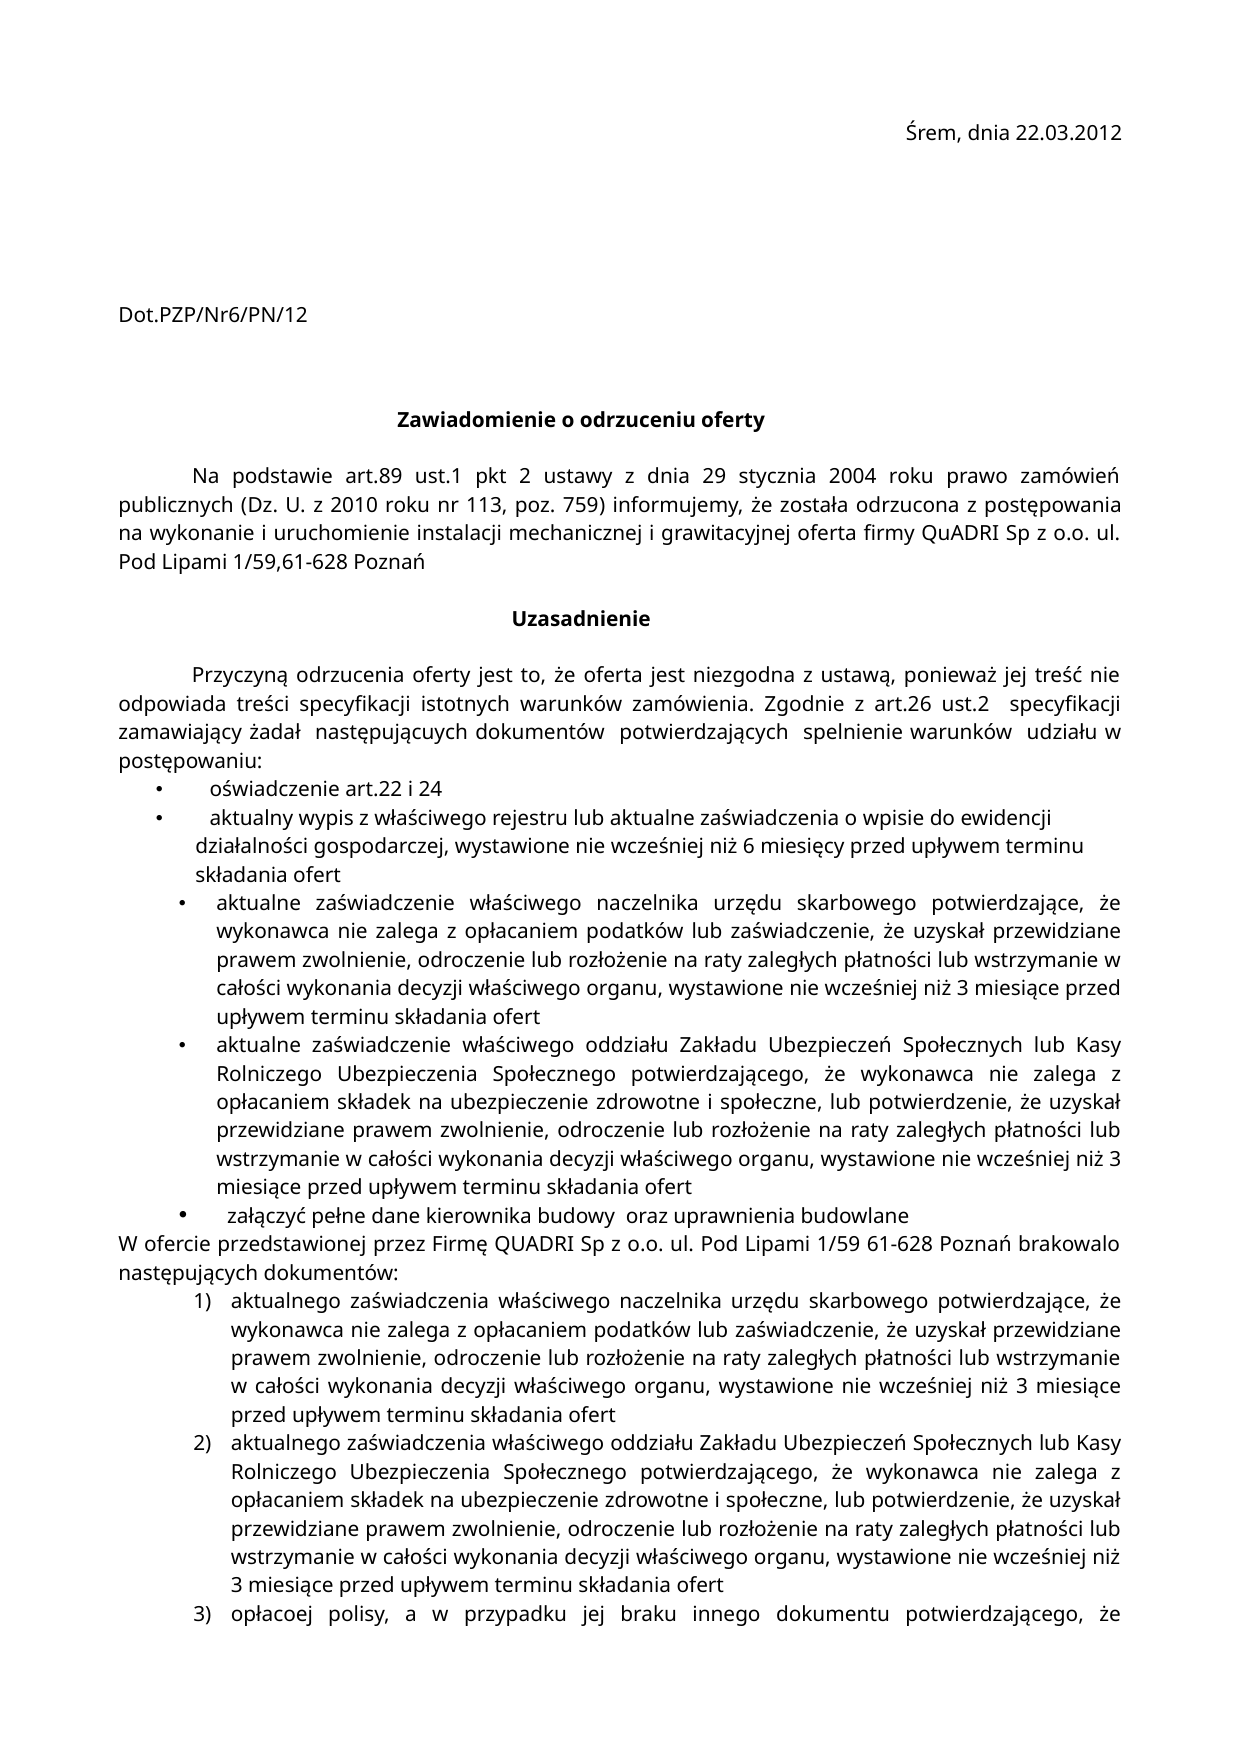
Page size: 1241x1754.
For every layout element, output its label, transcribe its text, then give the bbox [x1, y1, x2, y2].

list aktualne zaświadczenie właściwego naczelnika urzędu skarbowego potwierdzające, że wykonawca nie zalega z opłacaniem podatków lub zaświadczenie, że uzyskał przewidziane prawem zwolnienie, odroczenie lub rozłożenie na raty zaległych płatności lub wstrzymanie w całości wykonania decyzji właściwego organu, wystawione nie wcześniej niż 3 miesiące przed upływem terminu składania ofert [178, 888, 1122, 1030]
text Dot.PZP/Nr6/PN/12 [118, 300, 1122, 328]
list aktualnego zaświadczenia właściwego naczelnika urzędu skarbowego potwierdzające, że wykonawca nie zalega z opłacaniem podatków lub zaświadczenie, że uzyskał przewidziane prawem zwolnienie, odroczenie lub rozłożenie na raty zaległych płatności lub wstrzymanie w całości wykonania decyzji właściwego organu, wystawione nie wcześniej niż 3 miesiące przed upływem terminu składania ofert [193, 1286, 1122, 1428]
text Przyczyną odrzucenia oferty jest to, że oferta jest niezgodna z ustawą, ponieważ jej treść nie odpowiada treści specyfikacji istotnych warunków zamówienia. Zgodnie z art.26 ust.2 specyfikacji zamawiający żadał następującuych dokumentów potwierdzających spelnienie warunków udziału w postępowaniu: [118, 661, 1122, 774]
text Śrem, dnia 22.03.2012 [118, 118, 1122, 147]
text W ofercie przedstawionej przez Firmę QUADRI Sp z o.o. ul. Pod Lipami 1/59 61-628 Poznań brakowalo następujących dokumentów: [118, 1229, 1122, 1286]
list aktualny wypis z właściwego rejestru lub aktualne zaświadczenia o wpisie do ewidencji [156, 803, 1122, 831]
list opłacoej polisy, a w przypadku jej braku innego dokumentu potwierdzającego, że [193, 1599, 1122, 1627]
list aktualne zaświadczenie właściwego oddziału Zakładu Ubezpieczeń Społecznych lub Kasy Rolniczego Ubezpieczenia Społecznego potwierdzającego, że wykonawca nie zalega z opłacaniem składek na ubezpieczenie zdrowotne i społeczne, lub potwierdzenie, że uzyskał przewidziane prawem zwolnienie, odroczenie lub rozłożenie na raty zaległych płatności lub wstrzymanie w całości wykonania decyzji właściwego organu, wystawione nie wcześniej niż 3 miesiące przed upływem terminu składania ofert [178, 1030, 1122, 1201]
text Na podstawie art.89 ust.1 pkt 2 ustawy z dnia 29 stycznia 2004 roku prawo zamówień publicznych (Dz. U. z 2010 roku nr 113, poz. 759) informujemy, że została odrzucona z postępowania na wykonanie i uruchomienie instalacji mechanicznej i grawitacyjnej oferta firmy QuADRI Sp z o.o. ul. Pod Lipami 1/59,61-628 Poznań [118, 462, 1122, 575]
list oświadczenie art.22 i 24 [156, 774, 1122, 803]
list aktualnego zaświadczenia właściwego oddziału Zakładu Ubezpieczeń Społecznych lub Kasy Rolniczego Ubezpieczenia Społecznego potwierdzającego, że wykonawca nie zalega z opłacaniem składek na ubezpieczenie zdrowotne i społeczne, lub potwierdzenie, że uzyskał przewidziane prawem zwolnienie, odroczenie lub rozłożenie na raty zaległych płatności lub wstrzymanie w całości wykonania decyzji właściwego organu, wystawione nie wcześniej niż 3 miesiące przed upływem terminu składania ofert [193, 1428, 1122, 1599]
subtitle Uzasadnienie [118, 604, 1044, 632]
list załączyć pełne dane kierownika budowy oraz uprawnienia budowlane [178, 1201, 1122, 1229]
subtitle składania ofert [103, 860, 1122, 888]
subtitle działalności gospodarczej, wystawione nie wcześniej niż 6 miesięcy przed upływem terminu [103, 831, 1122, 860]
subtitle Zawiadomienie o odrzuceniu oferty [118, 405, 1044, 433]
